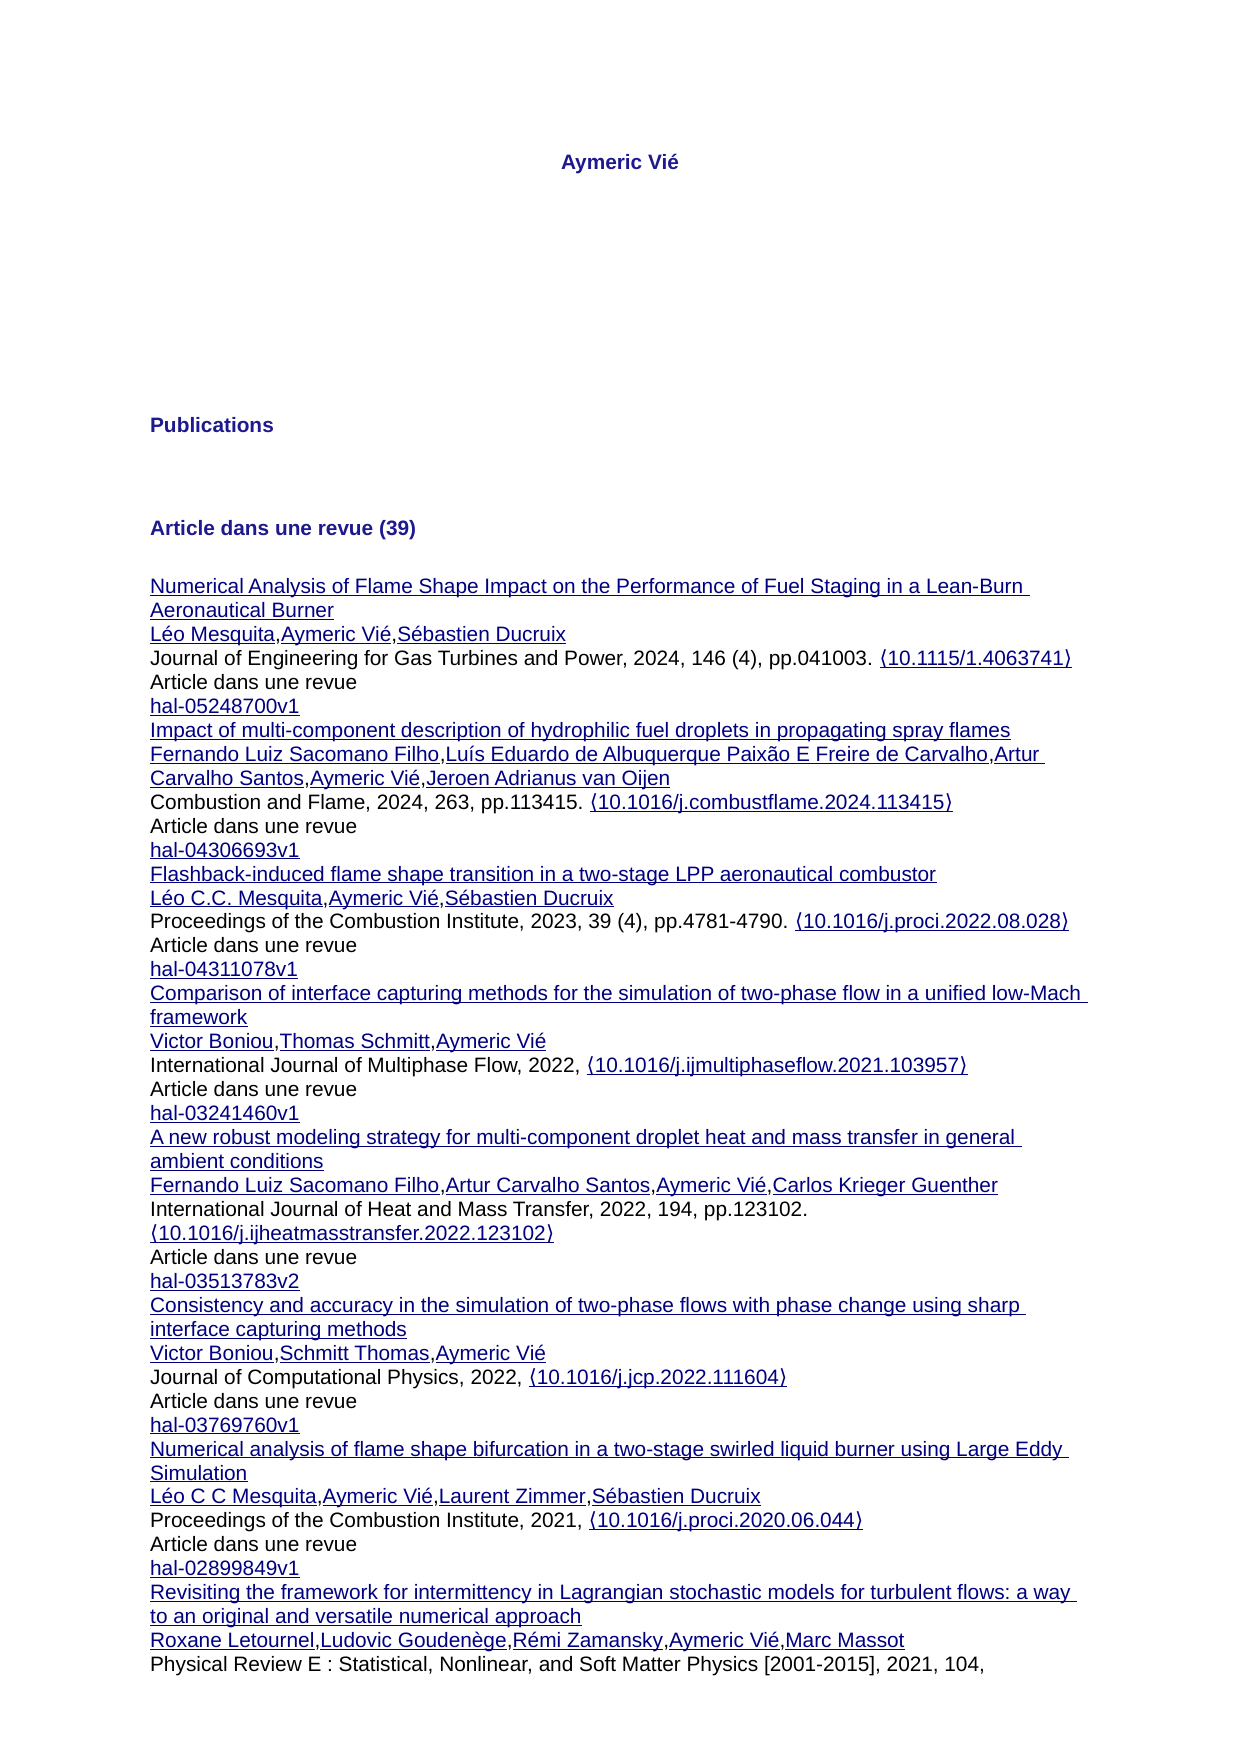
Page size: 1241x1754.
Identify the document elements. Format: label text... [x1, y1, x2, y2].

table_cell Revisiting the framework for intermittency in Lagrangian stochastic models for turbulent flows: a way to an original and versatile numerical approach Roxane Letournel,Ludovic Goudenège,Rémi Zamansky,Aymeric Vié,Marc Massot Physical Review E : Statistical, Nonlinear, and Soft Matter Physics [2001-2015], 2021, 104, [150, 1580, 1090, 1676]
subtitle Publications [150, 412, 1090, 436]
table_header Numerical Analysis of Flame Shape Impact on the Performance of Fuel Staging in a Lean-Burn Aeronautical Burner Léo Mesquita,Aymeric Vié,Sébastien Ducruix Journal of Engineering for Gas Turbines and Power, 2024, 146 (4), pp.041003. ⟨10.1115/1.4063741⟩ Article dans une revue hal-05248700v1 [150, 574, 1090, 718]
table_cell Flashback-induced flame shape transition in a two-stage LPP aeronautical combustor Léo C.C. Mesquita,Aymeric Vié,Sébastien Ducruix Proceedings of the Combustion Institute, 2023, 39 (4), pp.4781-4790. ⟨10.1016/j.proci.2022.08.028⟩ Article dans une revue hal-04311078v1 [150, 861, 1090, 981]
table_cell Comparison of interface capturing methods for the simulation of two-phase flow in a unified low-Mach framework Victor Boniou,Thomas Schmitt,Aymeric Vié International Journal of Multiphase Flow, 2022, ⟨10.1016/j.ijmultiphaseflow.2021.103957⟩ Article dans une revue hal-03241460v1 [150, 981, 1090, 1125]
table_cell Impact of multi-component description of hydrophilic fuel droplets in propagating spray flames Fernando Luiz Sacomano Filho,Luís Eduardo de Albuquerque Paixão E Freire de Carvalho,Artur Carvalho Santos,Aymeric Vié,Jeroen Adrianus van Oijen Combustion and Flame, 2024, 263, pp.113415. ⟨10.1016/j.combustflame.2024.113415⟩ Article dans une revue hal-04306693v1 [150, 718, 1090, 861]
table_cell A new robust modeling strategy for multi-component droplet heat and mass transfer in general ambient conditions Fernando Luiz Sacomano Filho,Artur Carvalho Santos,Aymeric Vié,Carlos Krieger Guenther International Journal of Heat and Mass Transfer, 2022, 194, pp.123102. ⟨10.1016/j.ijheatmasstransfer.2022.123102⟩ Article dans une revue hal-03513783v2 [150, 1125, 1090, 1293]
table_cell Consistency and accuracy in the simulation of two-phase flows with phase change using sharp interface capturing methods Victor Boniou,Schmitt Thomas,Aymeric Vié Journal of Computational Physics, 2022, ⟨10.1016/j.jcp.2022.111604⟩ Article dans une revue hal-03769760v1 [150, 1293, 1090, 1436]
table_cell Numerical analysis of flame shape bifurcation in a two-stage swirled liquid burner using Large Eddy Simulation Léo C C Mesquita,Aymeric Vié,Laurent Zimmer,Sébastien Ducruix Proceedings of the Combustion Institute, 2021, ⟨10.1016/j.proci.2020.06.044⟩ Article dans une revue hal-02899849v1 [150, 1436, 1090, 1580]
subtitle Article dans une revue (39) [150, 516, 1090, 539]
subtitle Aymeric Vié [150, 150, 1090, 174]
